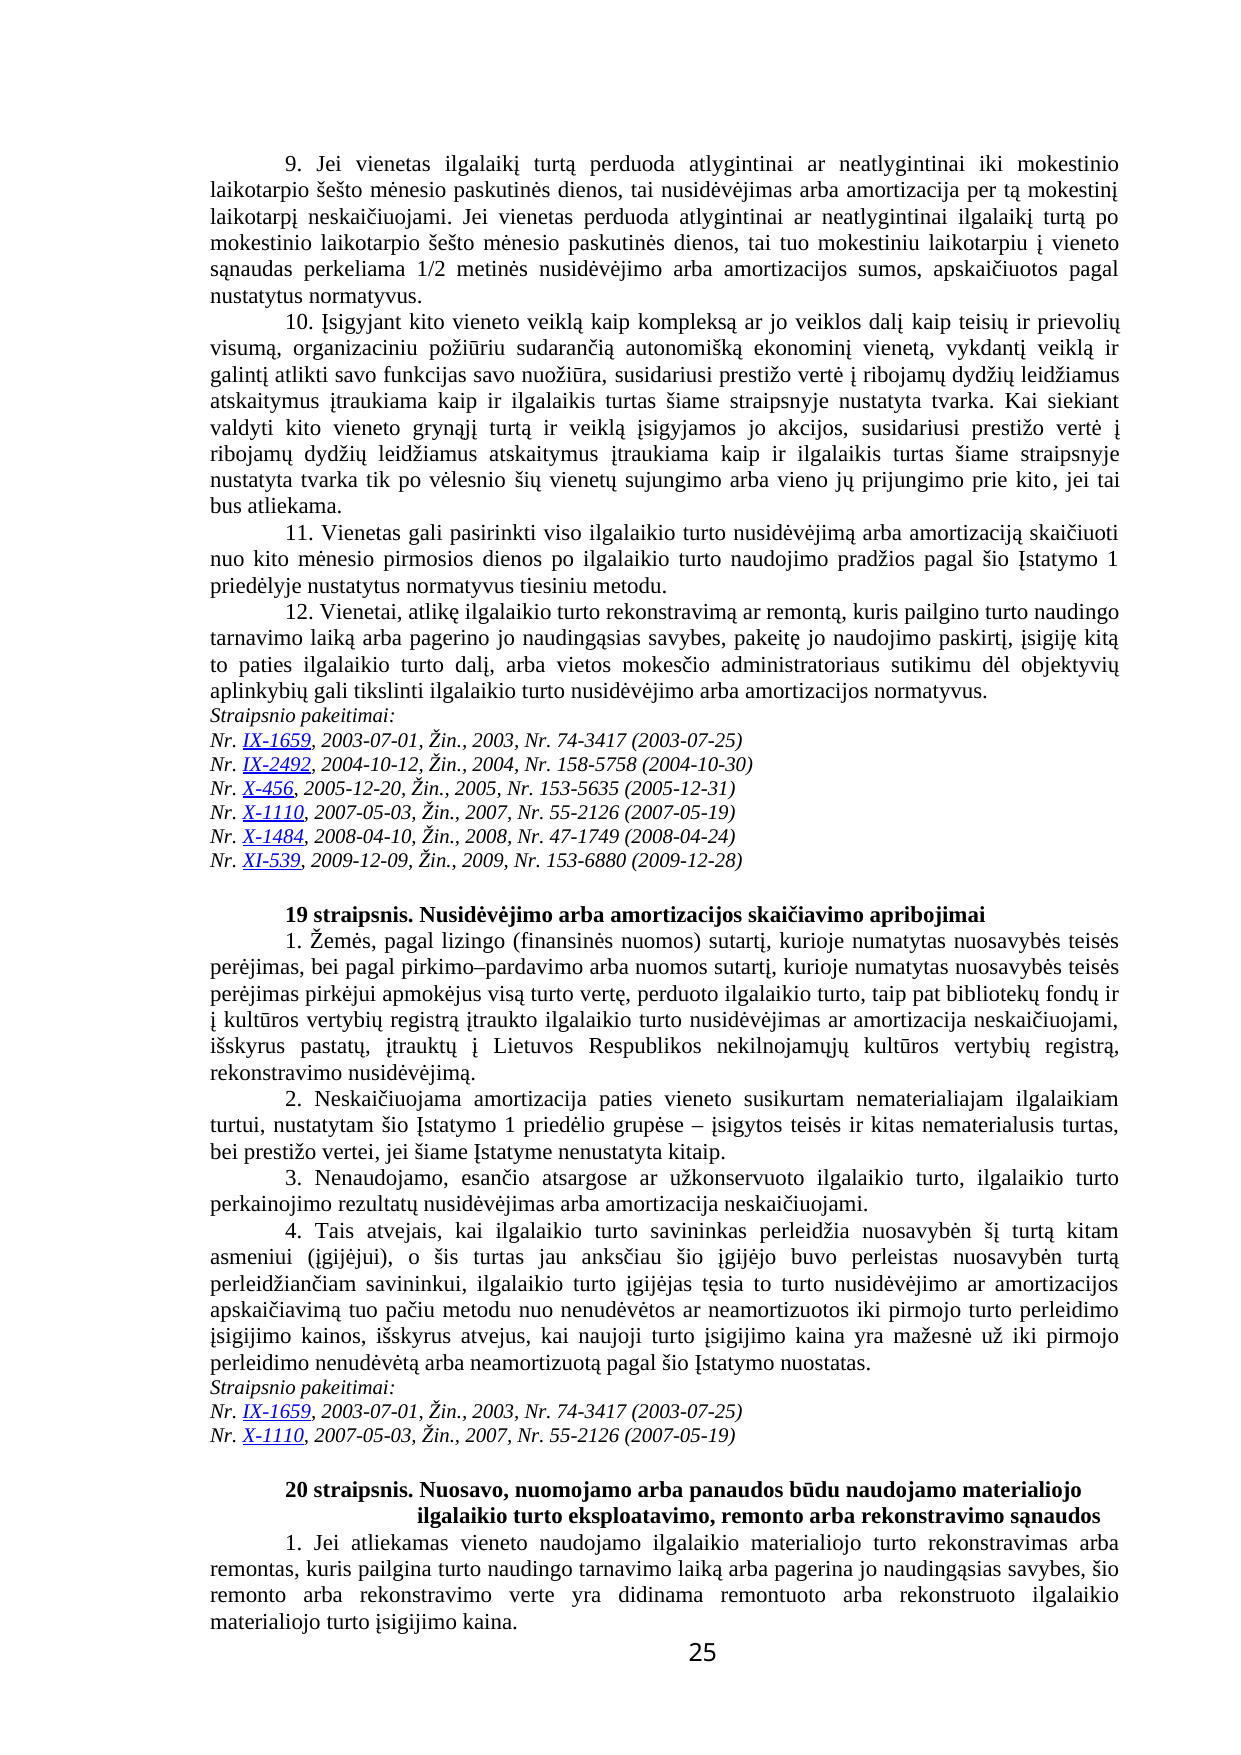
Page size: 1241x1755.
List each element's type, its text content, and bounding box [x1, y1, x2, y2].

text Nr. X-1484, 2008-04-10, Žin., 2008, Nr. 47-1749 (2008-04-24) [210, 824, 1120, 848]
text Nr. XI-539, 2009-12-09, Žin., 2009, Nr. 153-6880 (2009-12-28) [210, 848, 1120, 872]
text 9. Jei vienetas ilgalaikį turtą perduoda atlygintinai ar neatlygintinai iki mokestinio laikotarpio šešto mėnesio paskutinės dienos, tai nusidėvėjimas arba amortizacija per tą mokestinį laikotarpį neskaičiuojami. Jei vienetas perduoda atlygintinai ar neatlygintinai ilgalaikį turtą po mokestinio laikotarpio šešto mėnesio paskutinės dienos, tai tuo mokestiniu laikotarpiu į vieneto sąnaudas perkeliama 1/2 metinės nusidėvėjimo arba amortizacijos sumos, apskaičiuotos pagal nustatytus normatyvus. [210, 150, 1120, 308]
text 12. Vienetai, atlikę ilgalaikio turto rekonstravimą ar remontą, kuris pailgino turto naudingo tarnavimo laiką arba pagerino jo naudingąsias savybes, pakeitę jo naudojimo paskirtį, įsigiję kitą to paties ilgalaikio turto dalį, arba vietos mokesčio administratoriaus sutikimu dėl objektyvių aplinkybių gali tikslinti ilgalaikio turto nusidėvėjimo arba amortizacijos normatyvus. [210, 598, 1120, 703]
text 2. Neskaičiuojama amortizacija paties vieneto susikurtam nematerialiajam ilgalaikiam turtui, nustatytam šio Įstatymo 1 priedėlio grupėse – įsigytos teisės ir kitas nematerialusis turtas, bei prestižo vertei, jei šiame Įstatyme nenustatyta kitaip. [210, 1085, 1120, 1164]
text ilgalaikio turto eksploatavimo, remonto arba rekonstravimo sąnaudos [417, 1502, 1120, 1529]
text 4. Tais atvejais, kai ilgalaikio turto savininkas perleidžia nuosavybėn šį turtą kitam asmeniui (įgijėjui), o šis turtas jau anksčiau šio įgijėjo buvo perleistas nuosavybėn turtą perleidžiančiam savininkui, ilgalaikio turto įgijėjas tęsia to turto nusidėvėjimo ar amortizacijos apskaičiavimą tuo pačiu metodu nuo nenudėvėtos ar neamortizuotos iki pirmojo turto perleidimo įsigijimo kainos, išskyrus atvejus, kai naujoji turto įsigijimo kaina yra mažesnė už iki pirmojo perleidimo nenudėvėtą arba neamortizuotą pagal šio Įstatymo nuostatas. [210, 1217, 1120, 1375]
text Nr. X-456, 2005-12-20, Žin., 2005, Nr. 153-5635 (2005-12-31) [210, 776, 1120, 800]
text Nr. IX-1659, 2003-07-01, Žin., 2003, Nr. 74-3417 (2003-07-25) [210, 1399, 1120, 1423]
text Nr. IX-2492, 2004-10-12, Žin., 2004, Nr. 158-5758 (2004-10-30) [210, 752, 1120, 776]
text 3. Nenaudojamo, esančio atsargose ar užkonservuoto ilgalaikio turto, ilgalaikio turto perkainojimo rezultatų nusidėvėjimas arba amortizacija neskaičiuojami. [210, 1164, 1120, 1217]
text Nr. IX-1659, 2003-07-01, Žin., 2003, Nr. 74-3417 (2003-07-25) [210, 727, 1120, 752]
text Nr. X-1110, 2007-05-03, Žin., 2007, Nr. 55-2126 (2007-05-19) [210, 800, 1120, 824]
text 1. Jei atliekamas vieneto naudojamo ilgalaikio materialiojo turto rekonstravimas arba remontas, kuris pailgina turto naudingo tarnavimo laiką arba pagerina jo naudingąsias savybes, šio remonto arba rekonstravimo verte yra didinama remontuoto arba rekonstruoto ilgalaikio materialiojo turto įsigijimo kaina. [210, 1529, 1120, 1634]
text 1. Žemės, pagal lizingo (finansinės nuomos) sutartį, kurioje numatytas nuosavybės teisės perėjimas, bei pagal pirkimo–pardavimo arba nuomos sutartį, kurioje numatytas nuosavybės teisės perėjimas pirkėjui apmokėjus visą turto vertę, perduoto ilgalaikio turto, taip pat bibliotekų fondų ir į kultūros vertybių registrą įtraukto ilgalaikio turto nusidėvėjimas ar amortizacija neskaičiuojami, išskyrus pastatų, įtrauktų į Lietuvos Respublikos nekilnojamųjų kultūros vertybių registrą, rekonstravimo nusidėvėjimą. [210, 927, 1120, 1085]
text 19 straipsnis. Nusidėvėjimo arba amortizacijos skaičiavimo apribojimai [210, 901, 1120, 927]
text Straipsnio pakeitimai: [210, 703, 1120, 727]
text Nr. X-1110, 2007-05-03, Žin., 2007, Nr. 55-2126 (2007-05-19) [210, 1423, 1120, 1447]
text 10. Įsigyjant kito vieneto veiklą kaip kompleksą ar jo veiklos dalį kaip teisių ir prievolių visumą, organizaciniu požiūriu sudarančią autonomišką ekonominį vienetą, vykdantį veiklą ir galintį atlikti savo funkcijas savo nuožiūra, susidariusi prestižo vertė į ribojamų dydžių leidžiamus atskaitymus įtraukiama kaip ir ilgalaikis turtas šiame straipsnyje nustatyta tvarka. Kai siekiant valdyti kito vieneto grynąjį turtą ir veiklą įsigyjamos jo akcijos, susidariusi prestižo vertė į ribojamų dydžių leidžiamus atskaitymus įtraukiama kaip ir ilgalaikis turtas šiame straipsnyje nustatyta tvarka tik po vėlesnio šių vienetų sujungimo arba vieno jų prijungimo prie kito, jei tai bus atliekama. [210, 308, 1120, 519]
text 20 straipsnis. Nuosavo, nuomojamo arba panaudos būdu naudojamo materialiojo [285, 1476, 1120, 1502]
text Straipsnio pakeitimai: [210, 1375, 1120, 1399]
text 11. Vienetas gali pasirinkti viso ilgalaikio turto nusidėvėjimą arba amortizaciją skaičiuoti nuo kito mėnesio pirmosios dienos po ilgalaikio turto naudojimo pradžios pagal šio Įstatymo 1 priedėlyje nustatytus normatyvus tiesiniu metodu. [210, 519, 1120, 598]
